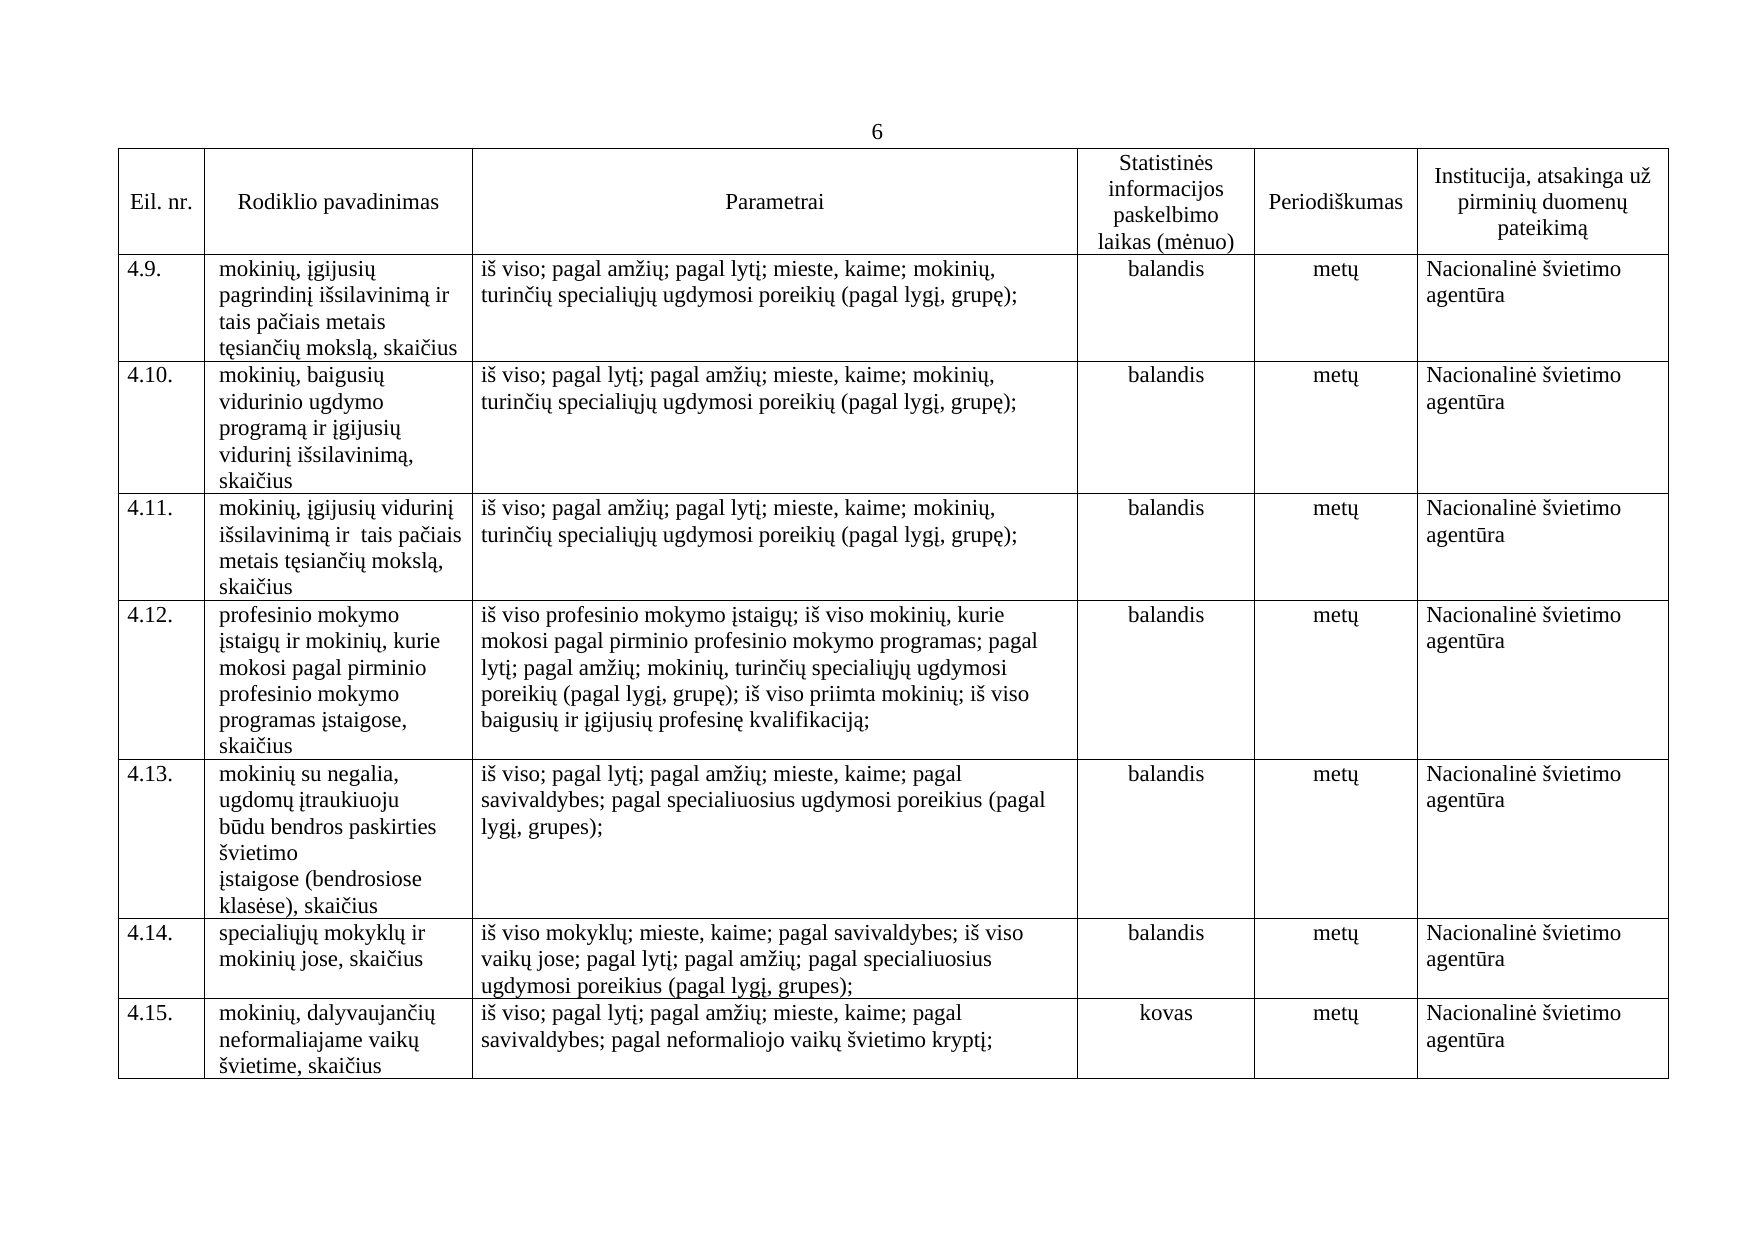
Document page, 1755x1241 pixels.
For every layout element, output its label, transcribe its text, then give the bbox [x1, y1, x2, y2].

table_cell Nacionalinė švietimo agentūra [1418, 919, 1668, 998]
table_cell Nacionalinė švietimo agentūra [1418, 760, 1668, 918]
table_cell 4.14. [119, 919, 204, 998]
table_cell 4.11. [119, 494, 204, 600]
table_cell 4.15. [119, 999, 204, 1078]
table_cell balandis [1078, 601, 1254, 759]
table_cell 4.12. [119, 601, 204, 759]
table_cell balandis [1078, 255, 1254, 361]
table_cell mokinių, baigusių vidurinio ugdymo programą ir įgijusių vidurinį išsilavinimą, skaičius [205, 362, 472, 493]
table_cell mokinių, įgijusių pagrindinį išsilavinimą ir tais pačiais metais tęsiančių mokslą, skaičius [205, 255, 472, 361]
table_cell metų [1255, 494, 1417, 600]
table_cell balandis [1078, 362, 1254, 493]
table_cell Nacionalinė švietimo agentūra [1418, 362, 1668, 493]
table_cell mokinių su negalia, ugdomų įtraukiuoju būdu bendros paskirties švietimo įstaigose (bendrosiose klasėse), skaičius [205, 760, 472, 918]
table_cell 4.13. [119, 760, 204, 918]
table_cell metų [1255, 999, 1417, 1078]
table_header Eil. nr. [119, 149, 204, 254]
table_cell 4.10. [119, 362, 204, 493]
table_cell Nacionalinė švietimo agentūra [1418, 494, 1668, 600]
table_header Periodiškumas [1255, 149, 1417, 254]
table_header Rodiklio pavadinimas [205, 149, 472, 254]
table_cell iš viso mokyklų; mieste, kaime; pagal savivaldybes; iš viso vaikų jose; pagal lytį; pagal amžių; pagal specialiuosius ugdymosi poreikius (pagal lygį, grupes); [473, 919, 1077, 998]
table_cell iš viso; pagal amžių; pagal lytį; mieste, kaime; mokinių, turinčių specialiųjų ugdymosi poreikių (pagal lygį, grupę); [473, 494, 1077, 600]
table_cell iš viso; pagal lytį; pagal amžių; mieste, kaime; mokinių, turinčių specialiųjų ugdymosi poreikių (pagal lygį, grupę); [473, 362, 1077, 493]
table_cell metų [1255, 255, 1417, 361]
table_cell specialiųjų mokyklų ir mokinių jose, skaičius [205, 919, 472, 998]
table_cell metų [1255, 760, 1417, 918]
table_cell iš viso; pagal lytį; pagal amžių; mieste, kaime; pagal savivaldybes; pagal specialiuosius ugdymosi poreikius (pagal lygį, grupes); [473, 760, 1077, 918]
table_cell Nacionalinė švietimo agentūra [1418, 601, 1668, 759]
table_cell balandis [1078, 494, 1254, 600]
table_cell 4.9. [119, 255, 204, 361]
table_header Institucija, atsakinga už pirminių duomenų pateikimą [1418, 149, 1668, 254]
table_cell iš viso profesinio mokymo įstaigų; iš viso mokinių, kurie mokosi pagal pirminio profesinio mokymo programas; pagal lytį; pagal amžių; mokinių, turinčių specialiųjų ugdymosi poreikių (pagal lygį, grupę); iš viso priimta mokinių; iš viso baigusių ir įgijusių profesinę kvalifikaciją; [473, 601, 1077, 759]
table_cell iš viso; pagal lytį; pagal amžių; mieste, kaime; pagal savivaldybes; pagal neformaliojo vaikų švietimo kryptį; [473, 999, 1077, 1078]
table_cell metų [1255, 919, 1417, 998]
table_header Parametrai [473, 149, 1077, 254]
table_cell mokinių, dalyvaujančių neformaliajame vaikų švietime, skaičius [205, 999, 472, 1078]
table_cell kovas [1078, 999, 1254, 1078]
table_cell balandis [1078, 919, 1254, 998]
table_cell Nacionalinė švietimo agentūra [1418, 255, 1668, 361]
table_cell balandis [1078, 760, 1254, 918]
table_cell mokinių, įgijusių vidurinį išsilavinimą ir tais pačiais metais tęsiančių mokslą, skaičius [205, 494, 472, 600]
table_cell profesinio mokymo įstaigų ir mokinių, kurie mokosi pagal pirminio profesinio mokymo programas įstaigose, skaičius [205, 601, 472, 759]
table_cell metų [1255, 362, 1417, 493]
table_cell Nacionalinė švietimo agentūra [1418, 999, 1668, 1078]
table_cell iš viso; pagal amžių; pagal lytį; mieste, kaime; mokinių, turinčių specialiųjų ugdymosi poreikių (pagal lygį, grupę); [473, 255, 1077, 361]
table_header Statistinės informacijos paskelbimo laikas (mėnuo) [1078, 149, 1254, 254]
table_cell metų [1255, 601, 1417, 759]
